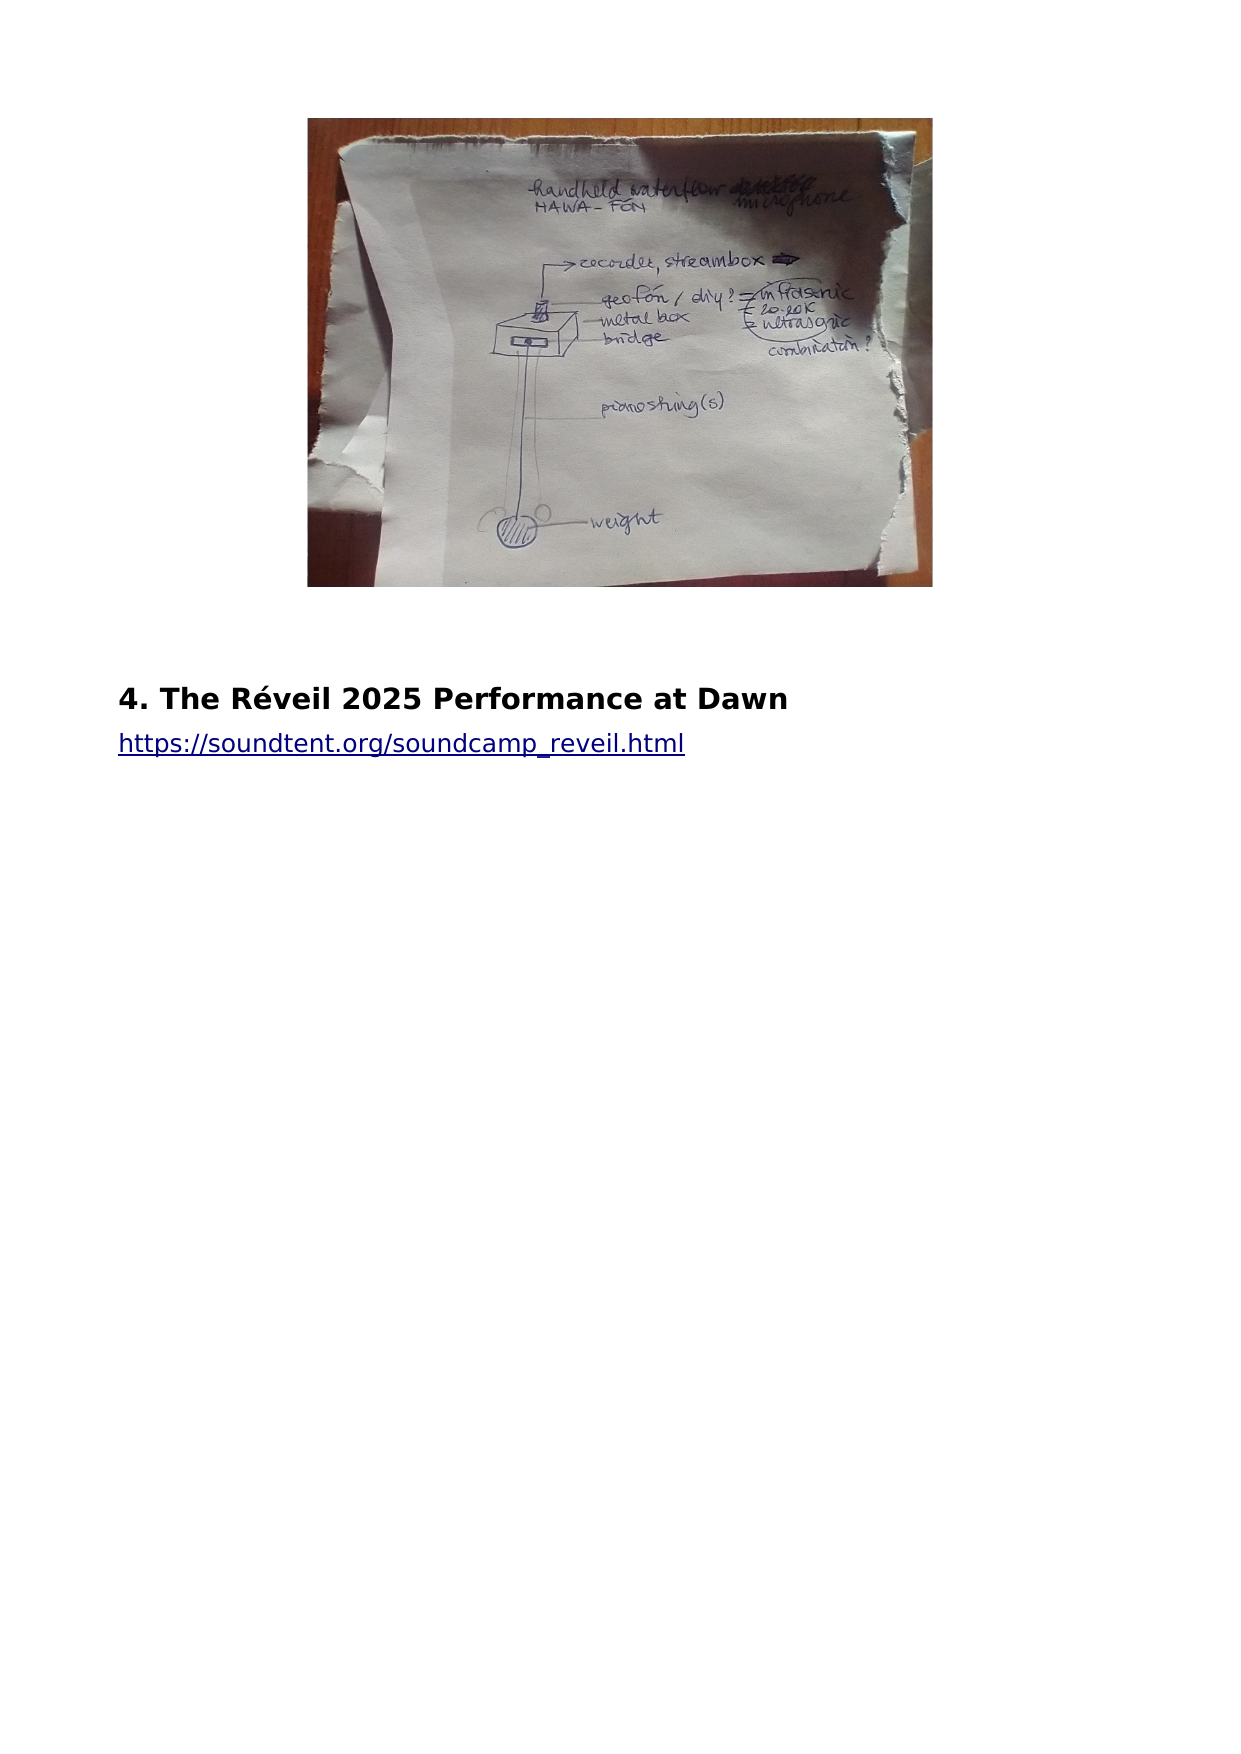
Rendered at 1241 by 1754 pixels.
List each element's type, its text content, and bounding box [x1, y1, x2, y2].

text https://soundtent.org/soundcamp_reveil.html [118, 729, 1122, 758]
picture [307, 118, 933, 587]
subtitle 4. The Réveil 2025 Performance at Dawn [118, 683, 1122, 717]
